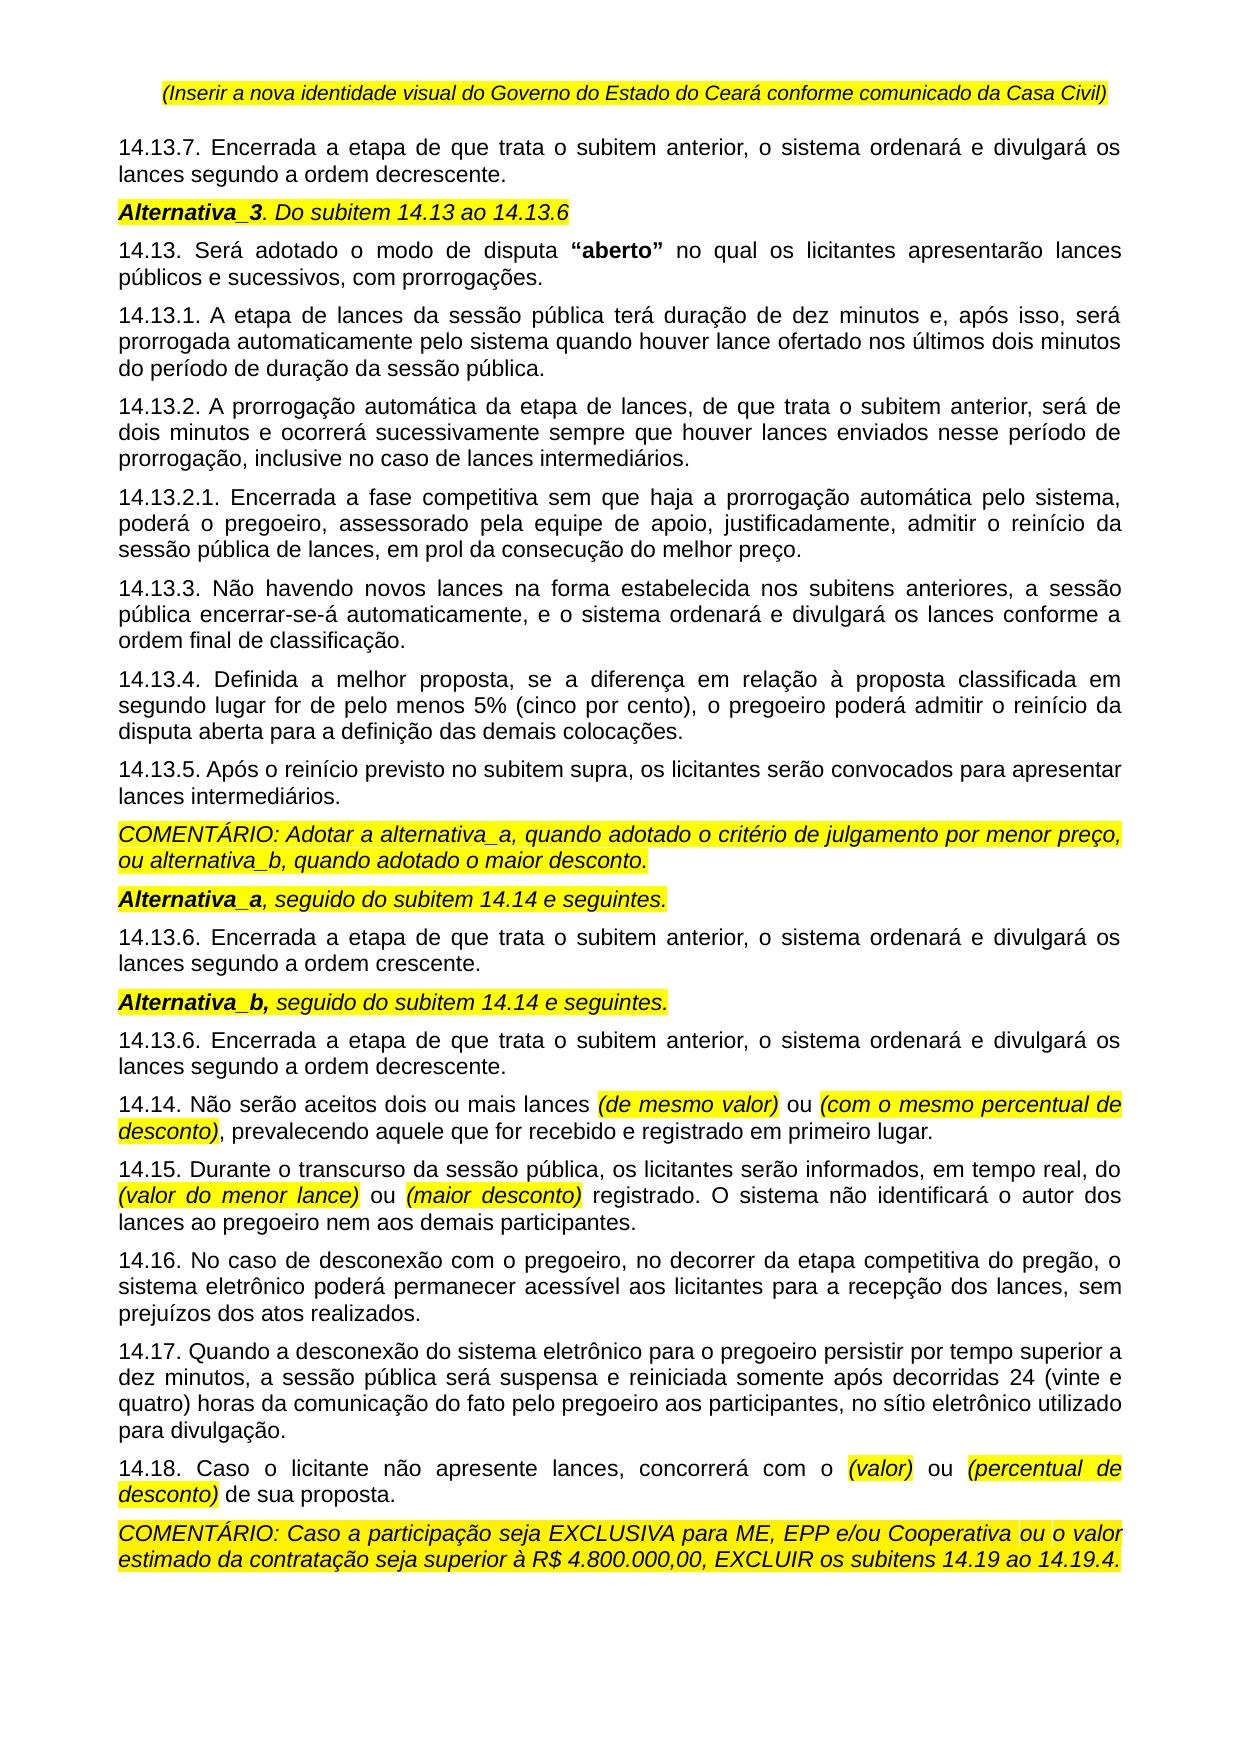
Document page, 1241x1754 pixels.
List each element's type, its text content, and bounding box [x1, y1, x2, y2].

text 14.13. Será adotado o modo de disputa “aberto” no qual os licitantes apresentarão lances públicos e sucessivos, com prorrogações. [118, 237, 1122, 290]
text 14.13.1. A etapa de lances da sessão pública terá duração de dez minutos e, após isso, será prorrogada automaticamente pelo sistema quando houver lance ofertado nos últimos dois minutos do período de duração da sessão pública. [118, 302, 1122, 381]
text COMENTÁRIO: Caso a participação seja EXCLUSIVA para ME, EPP e/ou Cooperativa ou o valor estimado da contratação seja superior à R$ 4.800.000,00, EXCLUIR os subitens 14.19 ao 14.19.4. [118, 1519, 1122, 1572]
text Alternativa_a, seguido do subitem 14.14 e seguintes. [118, 886, 1122, 912]
text 14.16. No caso de desconexão com o pregoeiro, no decorrer da etapa competitiva do pregão, o sistema eletrônico poderá permanecer acessível aos licitantes para a recepção dos lances, sem prejuízos dos atos realizados. [118, 1247, 1122, 1326]
text 14.14. Não serão aceitos dois ou mais lances (de mesmo valor) ou (com o mesmo percentual de desconto), prevalecendo aquele que for recebido e registrado em primeiro lugar. [118, 1091, 1122, 1144]
text 14.13.6. Encerrada a etapa de que trata o subitem anterior, o sistema ordenará e divulgará os lances segundo a ordem decrescente. [118, 1027, 1122, 1079]
text Alternativa_3. Do subitem 14.13 ao 14.13.6 [118, 199, 1122, 225]
text 14.13.4. Definida a melhor proposta, se a diferença em relação à proposta classificada em segundo lugar for de pelo menos 5% (cinco por cento), o pregoeiro poderá admitir o reinício da disputa aberta para a definição das demais colocações. [118, 666, 1122, 744]
text 14.13.5. Após o reinício previsto no subitem supra, os licitantes serão convocados para apresentar lances intermediários. [118, 756, 1122, 809]
text 14.13.2. A prorrogação automática da etapa de lances, de que trata o subitem anterior, será de dois minutos e ocorrerá sucessivamente sempre que houver lances enviados nesse período de prorrogação, inclusive no caso de lances intermediários. [118, 393, 1122, 472]
text Alternativa_b, seguido do subitem 14.14 e seguintes. [118, 988, 1122, 1015]
text 14.15. Durante o transcurso da sessão pública, os licitantes serão informados, em tempo real, do (valor do menor lance) ou (maior desconto) registrado. O sistema não identificará o autor dos lances ao pregoeiro nem aos demais participantes. [118, 1156, 1122, 1235]
text 14.17. Quando a desconexão do sistema eletrônico para o pregoeiro persistir por tempo superior a dez minutos, a sessão pública será suspensa e reiniciada somente após decorridas 24 (vinte e quatro) horas da comunicação do fato pelo pregoeiro aos participantes, no sítio eletrônico utilizado para divulgação. [118, 1338, 1122, 1443]
text 14.13.2.1. Encerrada a fase competitiva sem que haja a prorrogação automática pelo sistema, poderá o pregoeiro, assessorado pela equipe de apoio, justificadamente, admitir o reinício da sessão pública de lances, em prol da consecução do melhor preço. [118, 484, 1122, 563]
text 14.18. Caso o licitante não apresente lances, concorrerá com o (valor) ou (percentual de desconto) de sua proposta. [118, 1455, 1122, 1508]
text 14.13.7. Encerrada a etapa de que trata o subitem anterior, o sistema ordenará e divulgará os lances segundo a ordem decrescente. [118, 134, 1122, 187]
text 14.13.3. Não havendo novos lances na forma estabelecida nos subitens anteriores, a sessão pública encerrar-se-á automaticamente, e o sistema ordenará e divulgará os lances conforme a ordem final de classificação. [118, 574, 1122, 654]
text COMENTÁRIO: Adotar a alternativa_a, quando adotado o critério de julgamento por menor preço, ou alternativa_b, quando adotado o maior desconto. [118, 821, 1122, 874]
text 14.13.6. Encerrada a etapa de que trata o subitem anterior, o sistema ordenará e divulgará os lances segundo a ordem crescente. [118, 924, 1122, 977]
